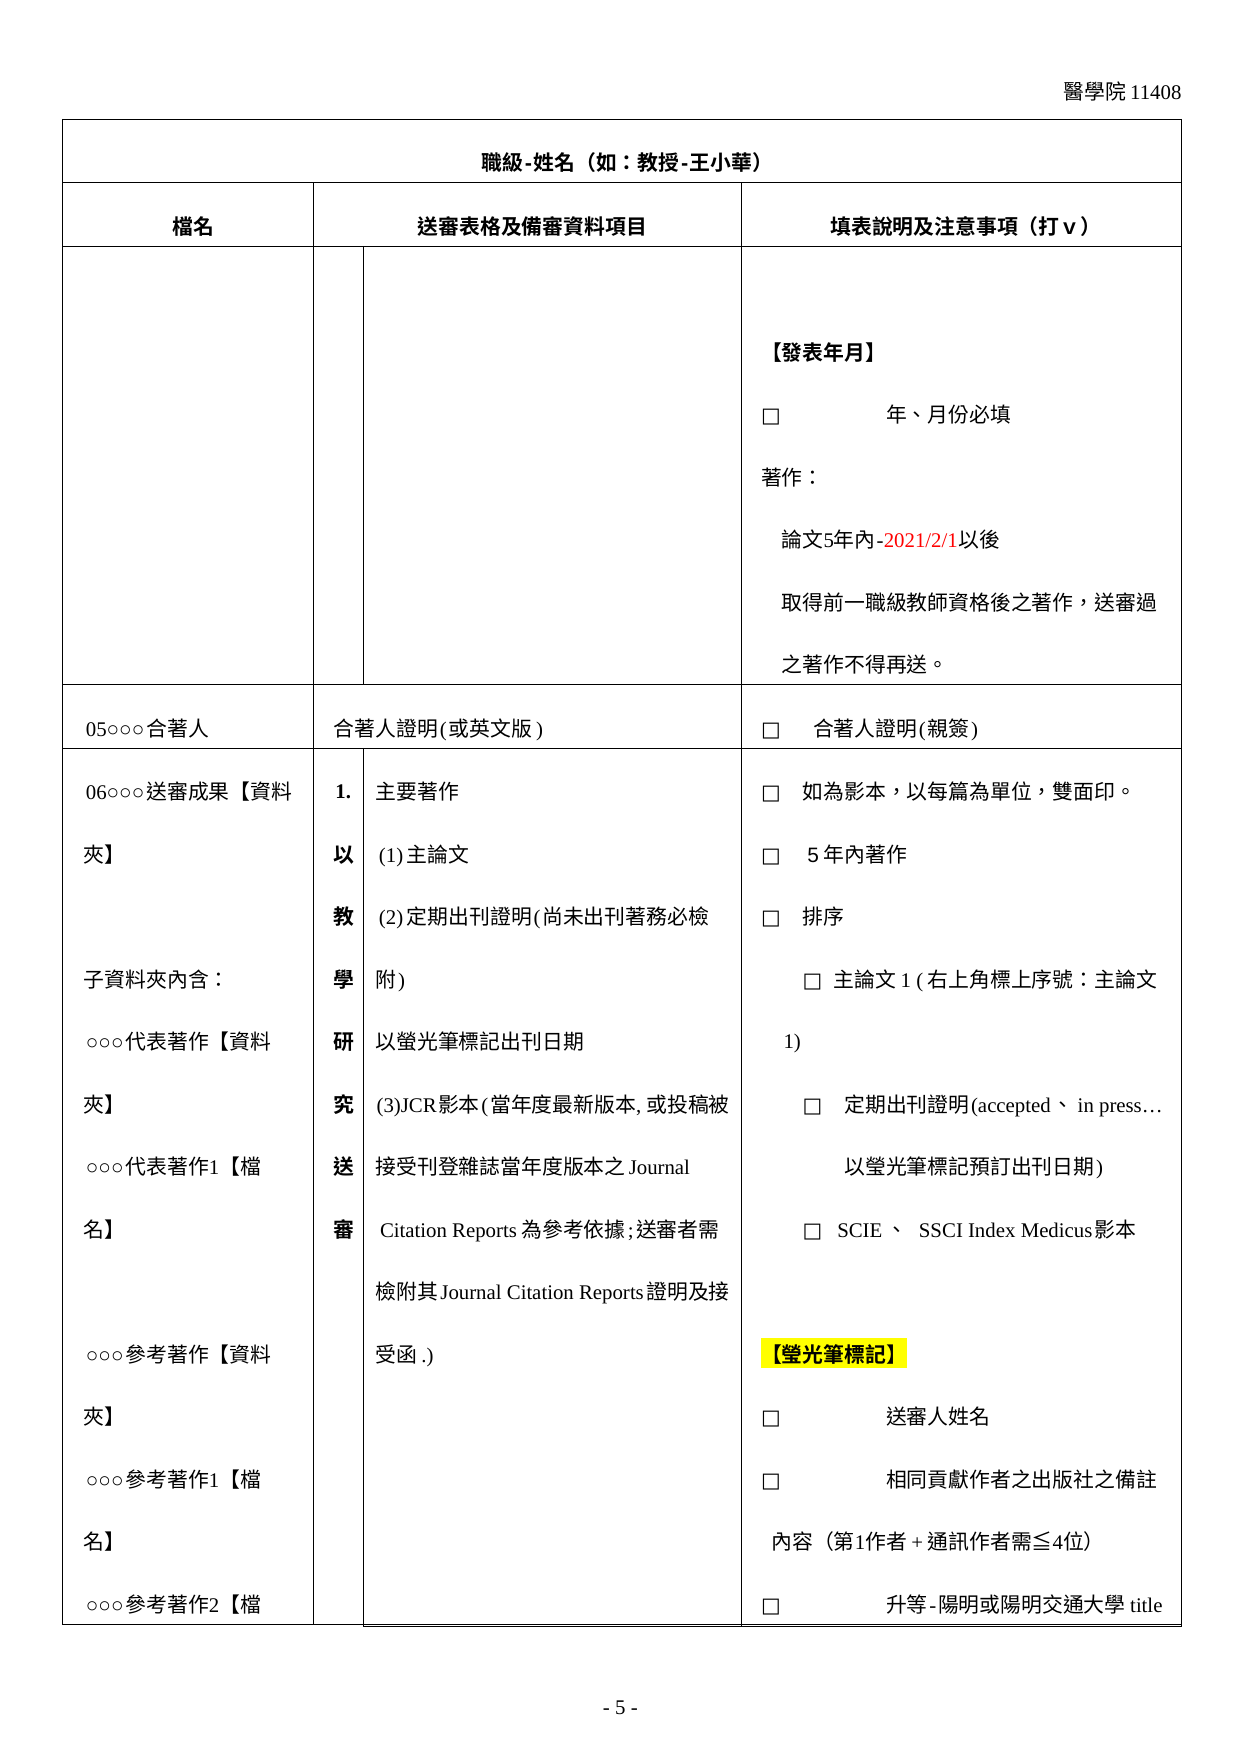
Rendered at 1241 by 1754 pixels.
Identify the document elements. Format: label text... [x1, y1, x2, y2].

table_header 職級-姓名（如：教授-王小華） [63, 120, 1181, 182]
table_cell 填表說明及注意事項（打ｖ） [742, 183, 1181, 246]
table_cell 檔名 [63, 183, 313, 246]
table_cell 如為影本，以每篇為單位，雙面印。 5年內著作 排序 主論文1 (右上角標上序號：主論文1) 定期出刊證明(accepted、in press…以瑩光筆標記預訂出刊日期) SCIE、 SSCI Index Medicus影本 【瑩光筆標記】 送審人姓名 相同貢獻作者之出版社之備註內容（第1作者+通訊作者需≦4位） 升等-陽明或陽明交通大學title 定期出刊證明(accepted、in press…)標註預訂出刊日期 SCIE或SSCI排名（標註年份、雜誌名稱、排名及IF值） [742, 749, 1181, 1624]
table_cell [314, 247, 363, 684]
table_cell 合著人證明(或英文版) [314, 685, 741, 748]
table_cell 送審表格及備審資料項目 [314, 183, 741, 246]
table_cell 合著人證明(親簽) [742, 685, 1181, 748]
table_cell [364, 247, 741, 684]
table_cell [63, 247, 313, 684]
table_cell 1.以教學研究送審 [314, 749, 363, 1624]
table_cell 05○○○合著人 [63, 685, 313, 748]
table_cell 06○○○送審成果【資料夾】 子資料夾內含： ○○○代表著作【資料夾】 ○○○代表著作1【檔名】 ○○○參考著作【資料夾】 ○○○參考著作1【檔名】 ○○○參考著作2【檔 [63, 749, 313, 1624]
table_cell 【教學主題】 必與「影本」及「線上登錄」之題目內容務必一致(注意錯字)-外審套印用,有誤恐影響送審. 送審著作由送審者擇定至多8件，並自行擇定一為代表成果，其餘列為參考成果。 教授至少4篇、副教授至少3篇、助理教授至少2篇 超過篇數之參考論文可列入研究成果但不予計分。 【發表年月】 年、月份必填 著作： 論文5年內-2021/2/1以後 取得前一職級教師資格後之著作，送審過之著作不得再送。 [742, 247, 1181, 684]
table_cell 主要著作 (1)主論文 (2)定期出刊證明(尚未出刊著務必檢附) 以螢光筆標記出刊日期 (3)JCR影本(當年度最新版本, 或投稿被接受刊登雜誌當年度版本之Journal Citation Reports為參考依據;送審者需檢附其Journal Citation Reports證明及接受函.) [364, 749, 741, 1624]
